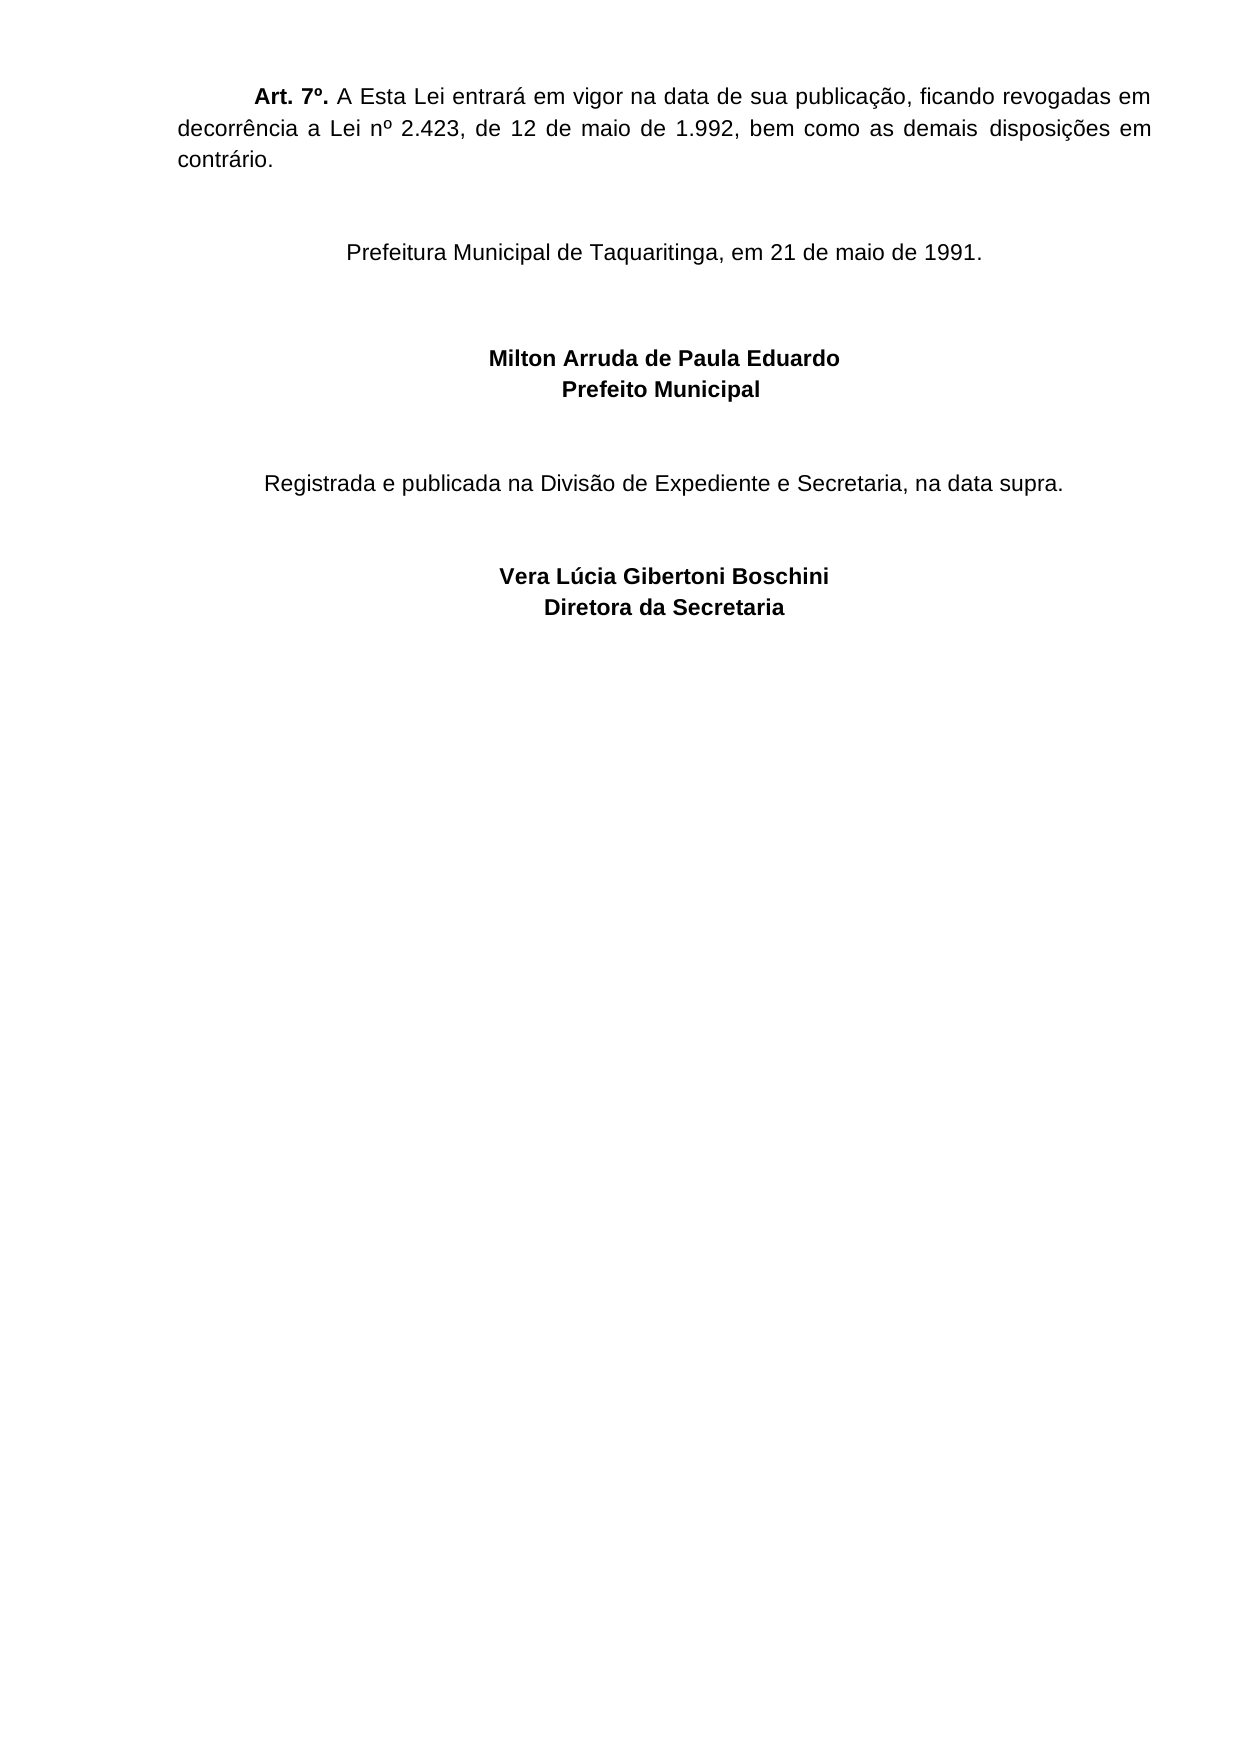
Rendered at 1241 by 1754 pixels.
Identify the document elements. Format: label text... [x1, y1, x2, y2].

text Registrada e publicada na Divisão de Expediente e Secretaria, na data supra. [177, 469, 1152, 496]
text Diretora da Secretaria [177, 593, 1152, 621]
text Art. 7º. A Esta Lei entrará em vigor na data de sua publicação, ficando revogadas em decorrência a Lei nº 2.423, de 12 de maio de 1.992, bem como as demais disposições em contrário. [177, 83, 1152, 172]
text Milton Arruda de Paula Eduardo [177, 344, 1152, 371]
text Prefeito Municipal [177, 376, 1152, 403]
text Prefeitura Municipal de Taquaritinga, em 21 de maio de 1991. [177, 238, 1152, 266]
text Vera Lúcia Gibertoni Boschini [177, 562, 1152, 589]
